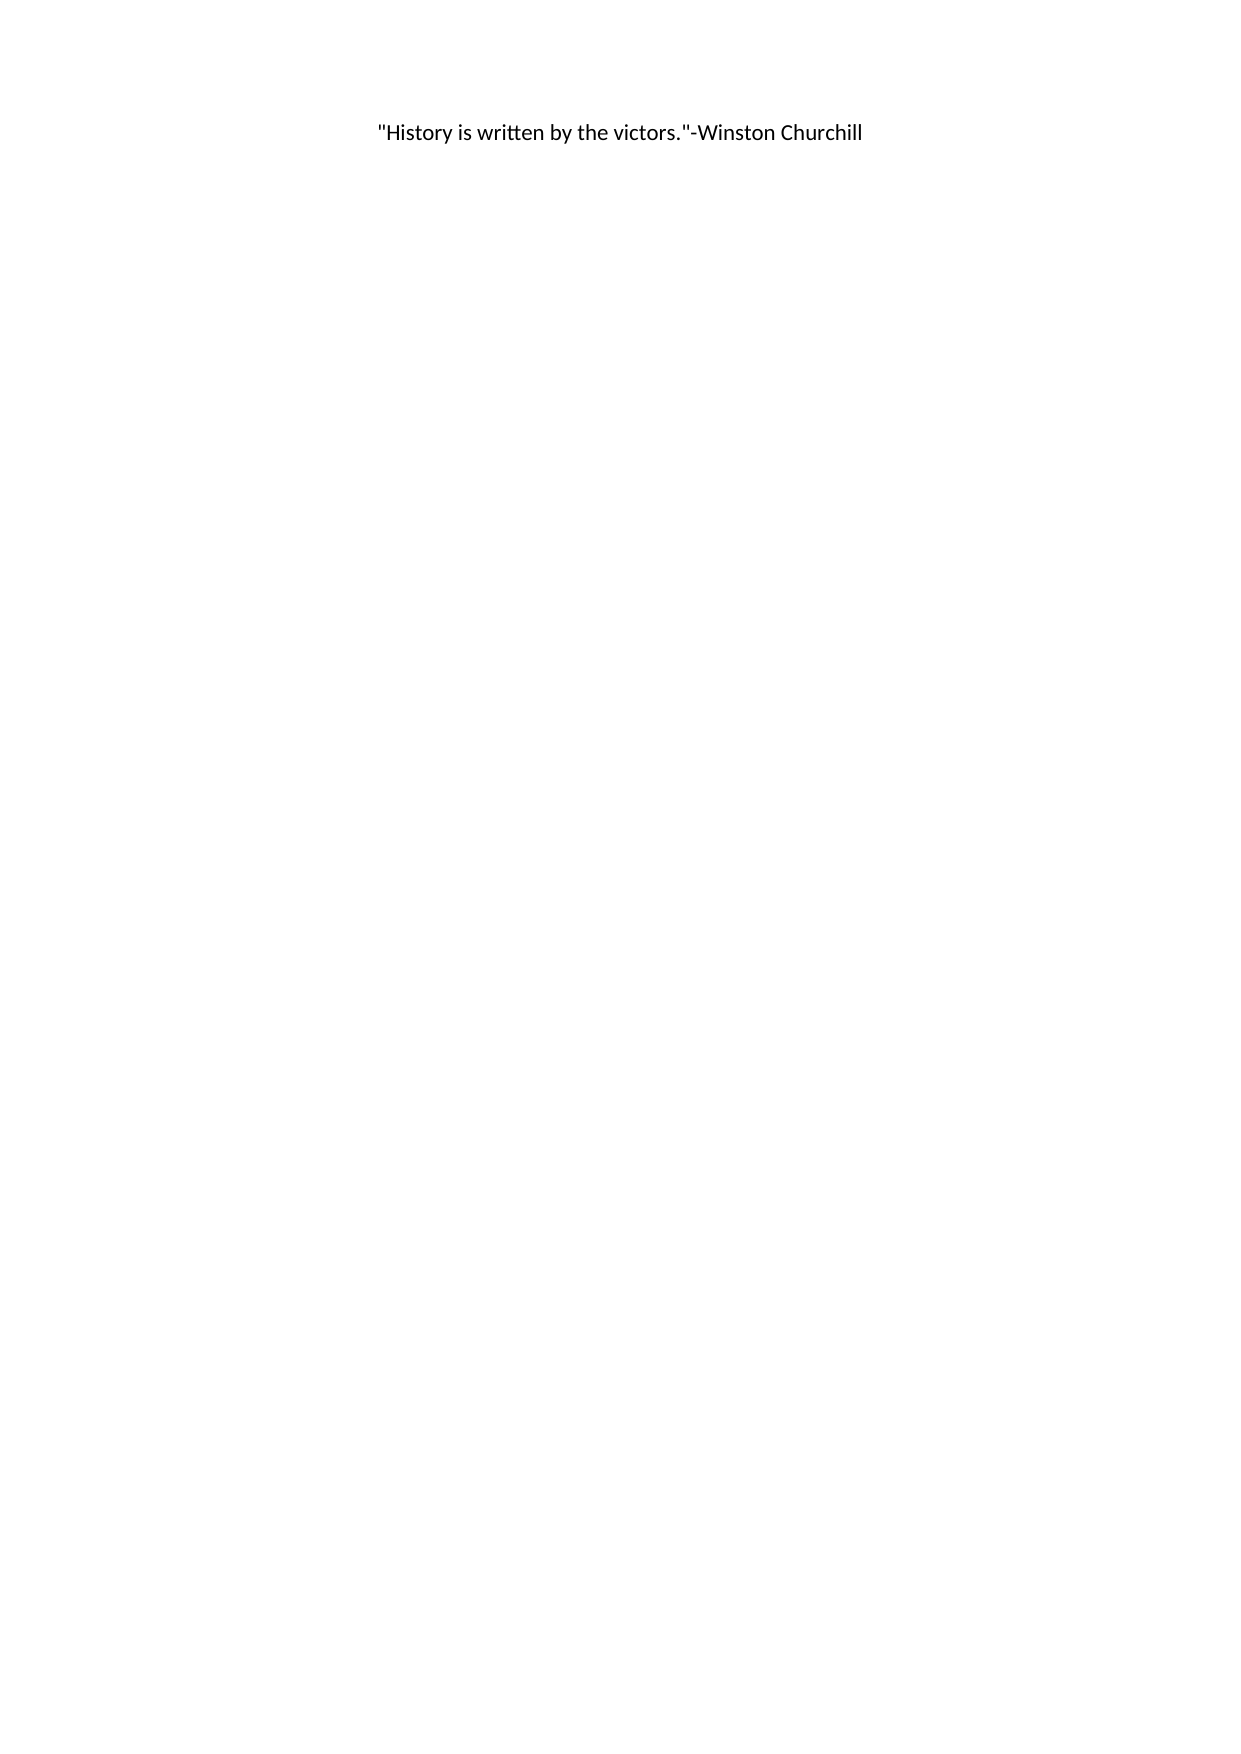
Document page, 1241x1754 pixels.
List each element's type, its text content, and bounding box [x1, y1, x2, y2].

text "History is written by the victors."-Winston Churchill [118, 118, 1122, 146]
